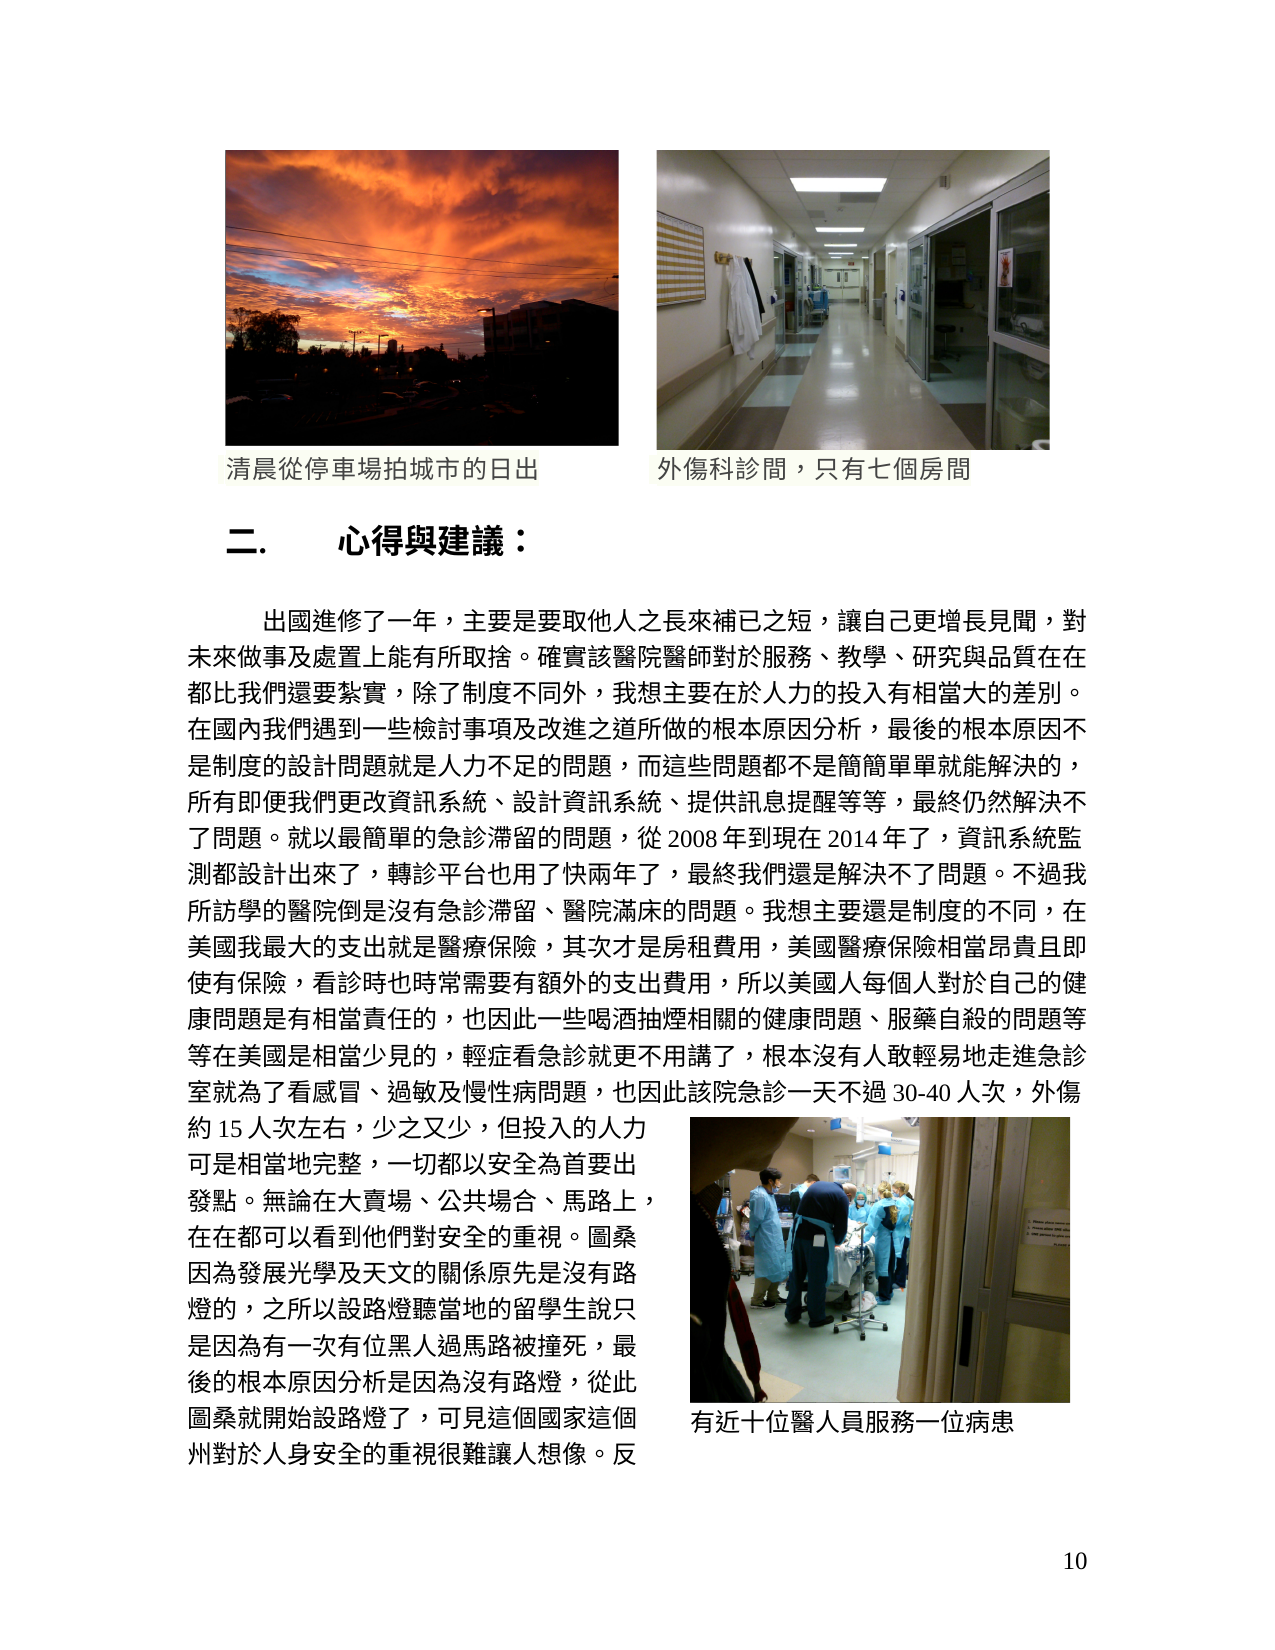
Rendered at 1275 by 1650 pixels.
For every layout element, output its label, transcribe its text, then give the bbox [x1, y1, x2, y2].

table_header [206, 150, 637, 449]
picture [225, 150, 619, 446]
table_header [638, 150, 656, 449]
table_header [1050, 150, 1069, 449]
picture [690, 1117, 1071, 1403]
list 心得與建議： [225, 514, 1087, 563]
picture [656, 150, 1050, 450]
text 出國進修了一年，主要是要取他人之長來補已之短，讓自己更增長見聞，對未來做事及處置上能有所取捨。確實該醫院醫師對於服務、教學、研究與品質在在都比我們還要紮實，除了制度不同外，我想主要在於人力的投入有相當大的差別。在國內我們遇到一些檢討事項及改進之道所做的根本原因分析，最後的根本原因不是制度的設計問題就是人力不足的問題，而這些問題都不是簡簡單單就能解決的，所有即便我們更改資訊系統、設計資訊系統、提供訊息提醒等等，最終仍然解決不了問題。就以最簡單的急診滯留的問題，從2008年到現在2014年了，資訊系統監測都設計出來了，轉診平台也用了快兩年了，最終我們還是解決不了問題。不過我所訪學的醫院倒是沒有急診滯留、醫院滿床的問題。我想主要還是制度的不同，在美國我最大的支出就是醫療保險，其次才是房租費用，美國醫療保險相當昂貴且即使有保險，看診時也時常需要有額外的支出費用，所以美國人每個人對於自己的健康問題是有相當責任的，也因此一些喝酒抽煙相關的健康問題、服藥自殺的問題等等在美國是相當少見的，輕症看急診就更不用講了，根本沒有人敢輕易地走進急診室就為了看感冒、過敏及慢性病問題，也因此該院急診一天不過30-40人次，外傷約15人次左右，少之又少，但投入的人力可是相當地完整，一切都以安全為首要出發點。無論在大賣場、公共場合、馬路上，在在都可以看到他們對安全的重視。圖桑因為發展光學及天文的關係原先是沒有路燈的，之所以設路燈聽當地的留學生說只是因為有一次有位黑人過馬路被撞死，最後的根本原因分析是因為沒有路燈，從此圖桑就開始設路燈了，可見這個國家這個州對於人身安全的重視很難讓人想像。反 [187, 601, 1087, 1471]
table_cell 外傷科診間，只有七個房間 [638, 450, 1069, 486]
table_cell 清晨從停車場拍城市的日出 [206, 450, 637, 486]
text 有近十位醫人員服務一位病患 [690, 1402, 1072, 1439]
